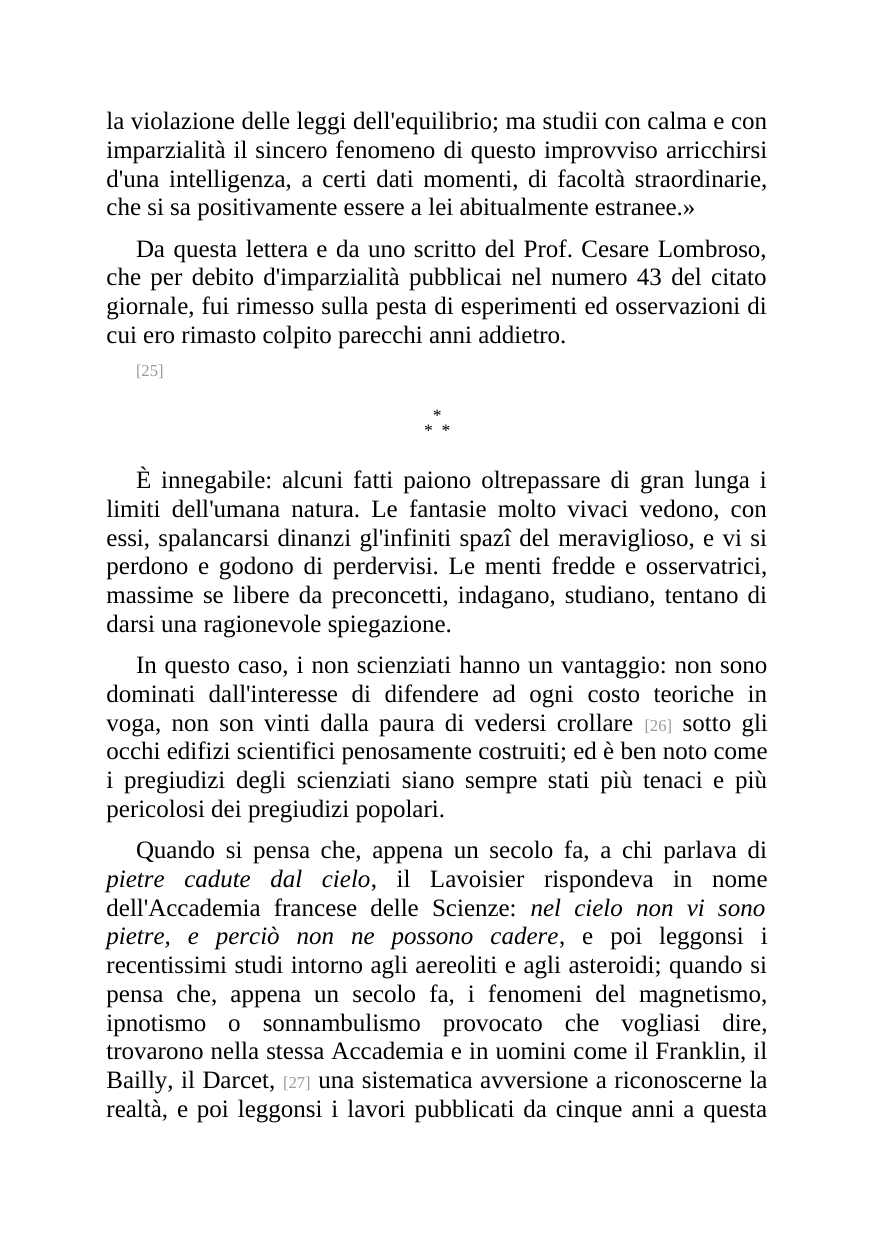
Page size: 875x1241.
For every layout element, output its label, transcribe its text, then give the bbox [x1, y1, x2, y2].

text Quando si pensa che, appena un secolo fa, a chi parlava di pietre cadute dal cielo, il Lavoisier rispondeva in nome dell'Accademia francese delle Scienze: nel cielo non vi sono pietre, e perciò non ne possono cadere, e poi leggonsi i recentissimi studi intorno agli aereoliti e agli asteroidi; quando si pensa che, appena un secolo fa, i fenomeni del magnetismo, ipnotismo o sonnambulismo provocato che vogliasi dire, trovarono nella stessa Accademia e in uomini come il Franklin, il Bailly, il Darcet, [27] una sistematica avversione a riconoscerne la realtà, e poi leggonsi i lavori pubblicati da cinque anni a questa [106, 835, 768, 1123]
text Da questa lettera e da uno scritto del Prof. Cesare Lombroso, che per debito d'imparzialità pubblicai nel numero 43 del citato giornale, fui rimesso sulla pesta di esperimenti ed osservazioni di cui ero rimasto colpito parecchi anni addietro. [106, 234, 768, 349]
text È innegabile: alcuni fatti paiono oltrepassare di gran lunga i limiti dell'umana natura. Le fantasie molto vivaci vedono, con essi, spalancarsi dinanzi gl'infiniti spazî del meraviglioso, e vi si perdono e godono di perdervisi. Le menti fredde e osservatrici, massime se libere da preconcetti, indagano, studiano, tentano di darsi una ragionevole spiegazione. [106, 465, 768, 638]
text *** [106, 405, 768, 440]
text la violazione delle leggi dell'equilibrio; ma studii con calma e con imparzialità il sincero fenomeno di questo improvviso arricchirsi d'una intelligenza, a certi dati momenti, di facoltà straordinarie, che si sa positivamente essere a lei abitualmente estranee.» [106, 106, 768, 221]
text In questo caso, i non scienziati hanno un vantaggio: non sono dominati dall'interesse di difendere ad ogni costo teoriche in voga, non son vinti dalla paura di vedersi crollare [26] sotto gli occhi edifizi scientifici penosamente costruiti; ed è ben noto come i pregiudizi degli scienziati siano sempre stati più tenaci e più pericolosi dei pregiudizi popolari. [106, 650, 768, 823]
text [25] [106, 361, 136, 380]
text [25] [164, 361, 768, 380]
